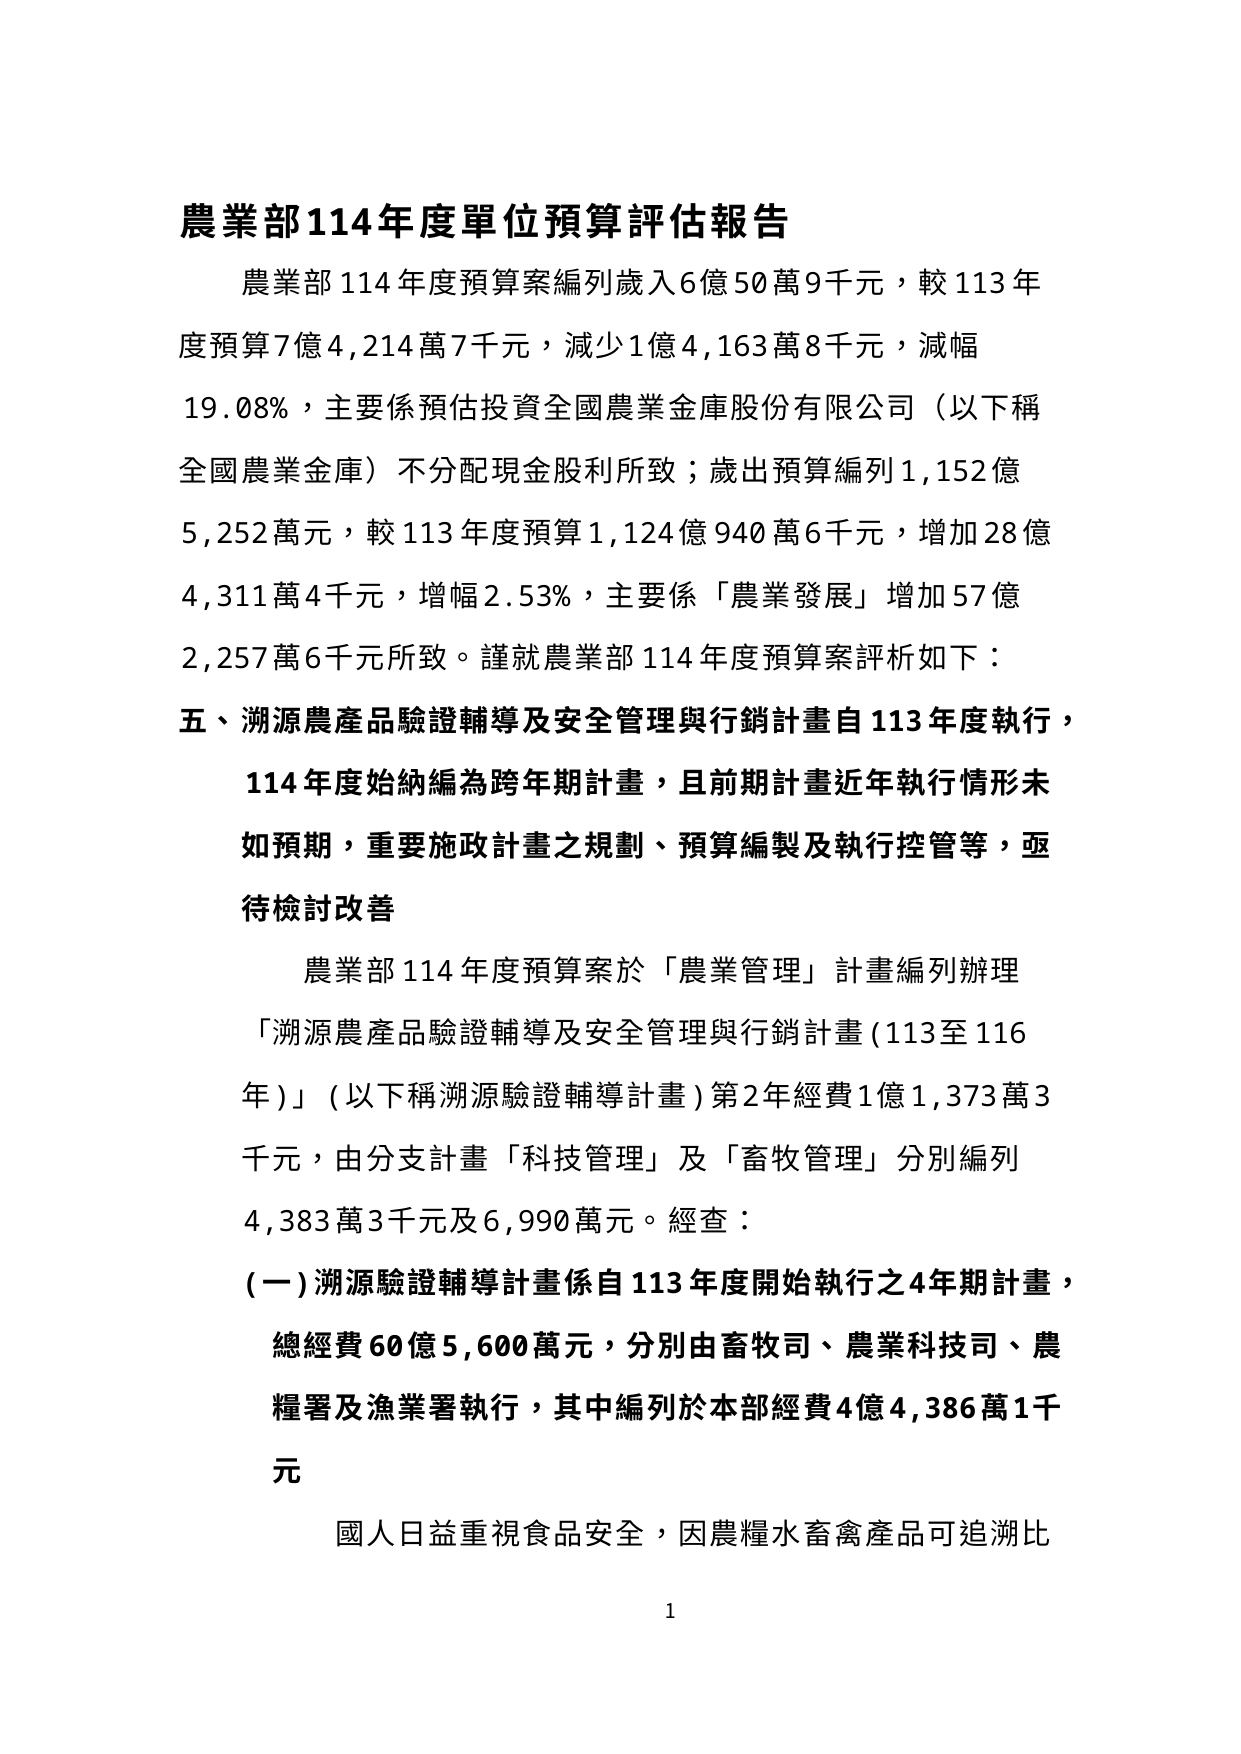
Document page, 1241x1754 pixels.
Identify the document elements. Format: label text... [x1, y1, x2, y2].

text 國人日益重視食品安全，因農糧水畜禽產品可追溯比 [266, 1490, 1063, 1552]
text (一)溯源驗證輔導計畫係自113年度開始執行之4年期計畫，總經費60億5,600萬元，分別由畜牧司、農業科技司、農糧署及漁業署執行，其中編列於本部經費4億4,386萬1千元 [236, 1240, 1063, 1490]
text 農業部114年度單位預算評估報告 [177, 177, 1063, 240]
text 農業部114年度預算案編列歲入6億50萬9千元，較113年度預算7億4,214萬7千元，減少1億4,163萬8千元，減幅19.08%，主要係預估投資全國農業金庫股份有限公司（以下稱全國農業金庫）不分配現金股利所致；歲出預算編列1,152億5,252萬元，較113年度預算1,124億940萬6千元，增加28億4,311萬4千元，增幅2.53%，主要係「農業發展」增加57億2,257萬6千元所致。謹就農業部114年度預算案評析如下： [177, 240, 1063, 677]
text 五、溯源農產品驗證輔導及安全管理與行銷計畫自113年度執行，114年度始納編為跨年期計畫，且前期計畫近年執行情形未如預期，重要施政計畫之規劃、預算編製及執行控管等，亟待檢討改善 [177, 677, 1063, 927]
text 農業部114年度預算案於「農業管理」計畫編列辦理「溯源農產品驗證輔導及安全管理與行銷計畫(113至116年)」(以下稱溯源驗證輔導計畫)第2年經費1億1,373萬3千元，由分支計畫「科技管理」及「畜牧管理」分別編列4,383萬3千元及6,990萬元。經查： [236, 927, 1063, 1240]
